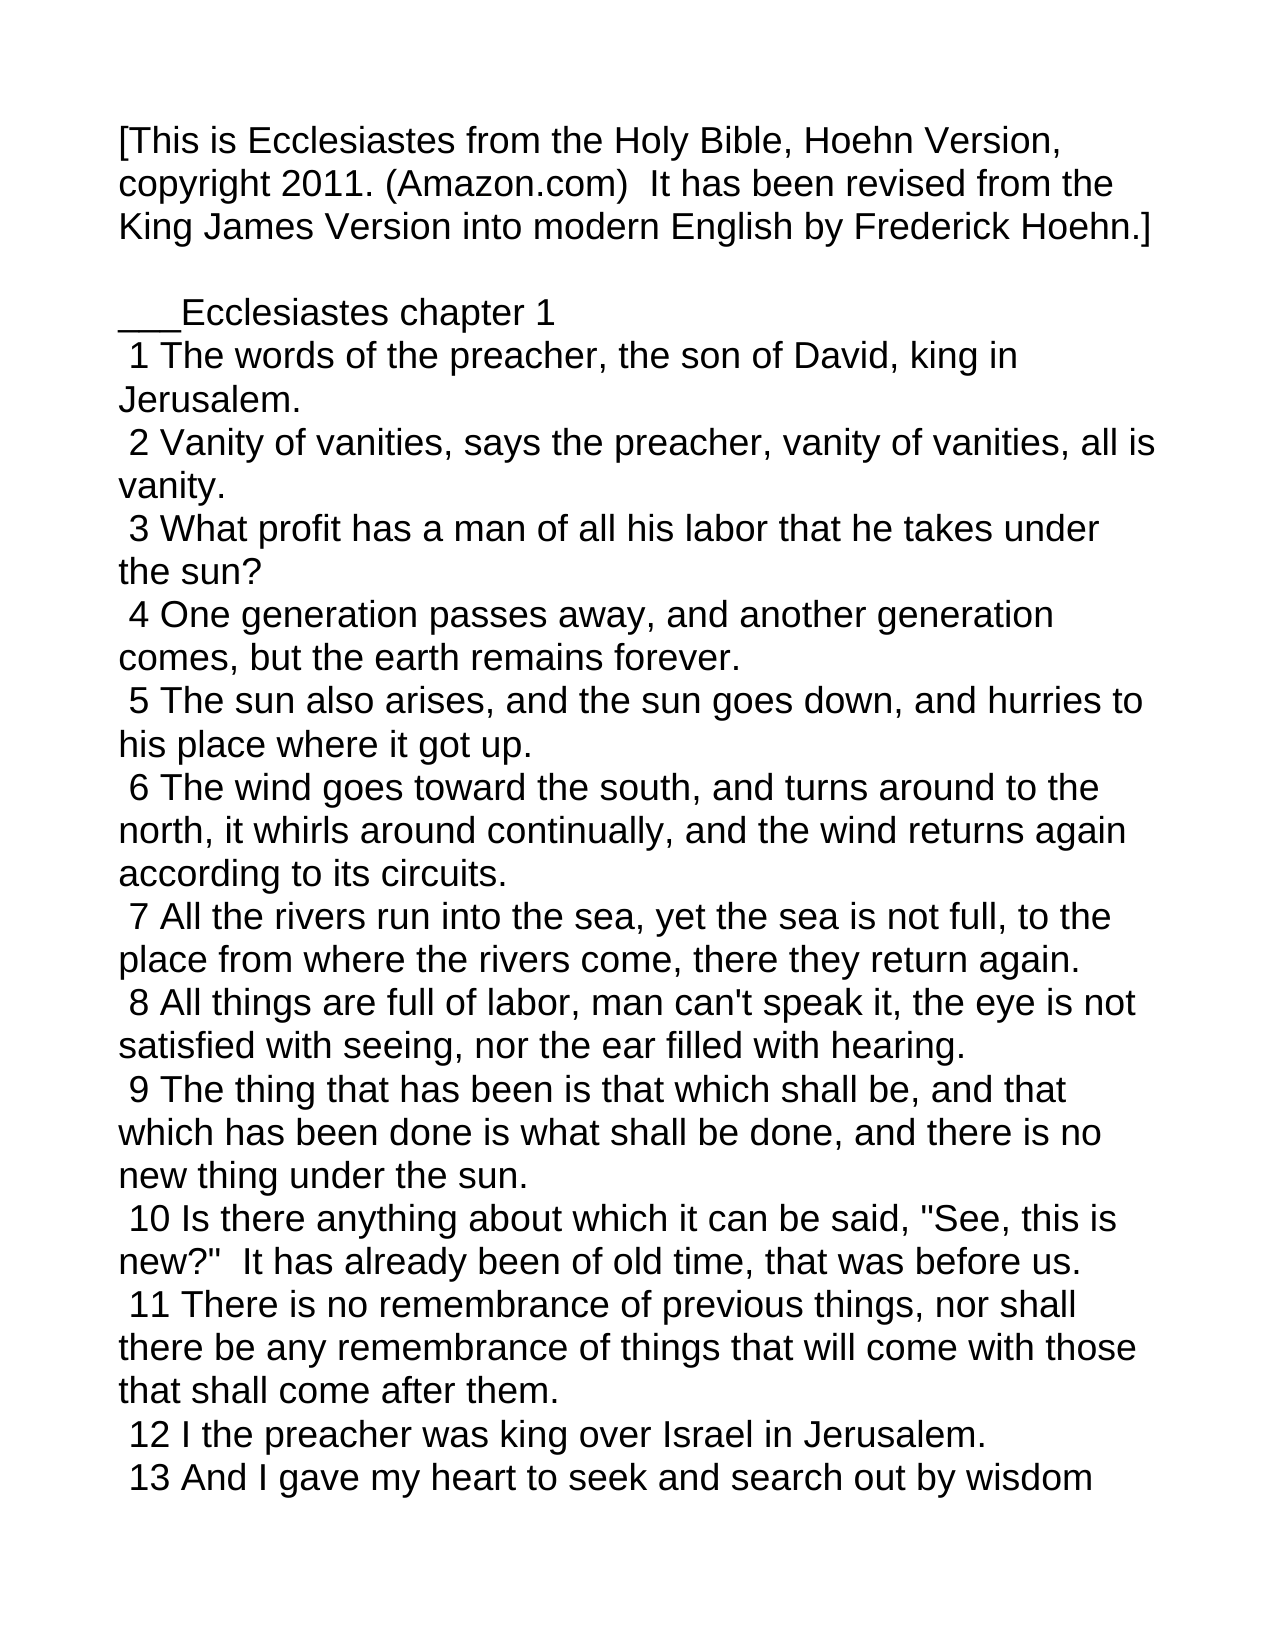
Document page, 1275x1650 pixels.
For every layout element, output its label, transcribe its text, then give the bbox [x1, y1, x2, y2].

text [This is Ecclesiastes from the Holy Bible, Hoehn Version, copyright 2011. (Amazon.com) It has been revised from the King James Version into modern English by Frederick Hoehn.] [118, 118, 1157, 247]
text 6 The wind goes toward the south, and turns around to the north, it whirls around continually, and the wind returns again according to its circuits. [118, 765, 1157, 894]
text 4 One generation passes away, and another generation comes, but the earth remains forever. [118, 592, 1157, 679]
text 9 The thing that has been is that which shall be, and that which has been done is what shall be done, and there is no new thing under the sun. [118, 1067, 1157, 1196]
text 12 I the preacher was king over Israel in Jerusalem. [118, 1412, 1157, 1455]
text 8 All things are full of labor, man can't speak it, the eye is not satisfied with seeing, nor the ear filled with hearing. [118, 981, 1157, 1067]
text ___Ecclesiastes chapter 1 [118, 291, 1157, 334]
text 7 All the rivers run into the sea, yet the sea is not full, to the place from where the rivers come, there they return again. [118, 894, 1157, 981]
text 11 There is no remembrance of previous things, nor shall there be any remembrance of things that will come with those that shall come after them. [118, 1282, 1157, 1412]
text 10 Is there anything about which it can be said, "See, this is new?" It has already been of old time, that was before us. [118, 1196, 1157, 1282]
text 2 Vanity of vanities, says the preacher, vanity of vanities, all is vanity. [118, 420, 1157, 506]
text 3 What profit has a man of all his labor that he takes under the sun? [118, 506, 1157, 592]
text 13 And I gave my heart to seek and search out by wisdom [118, 1455, 1157, 1498]
text 1 The words of the preacher, the son of David, king in Jerusalem. [118, 334, 1157, 420]
text 5 The sun also arises, and the sun goes down, and hurries to his place where it got up. [118, 679, 1157, 765]
